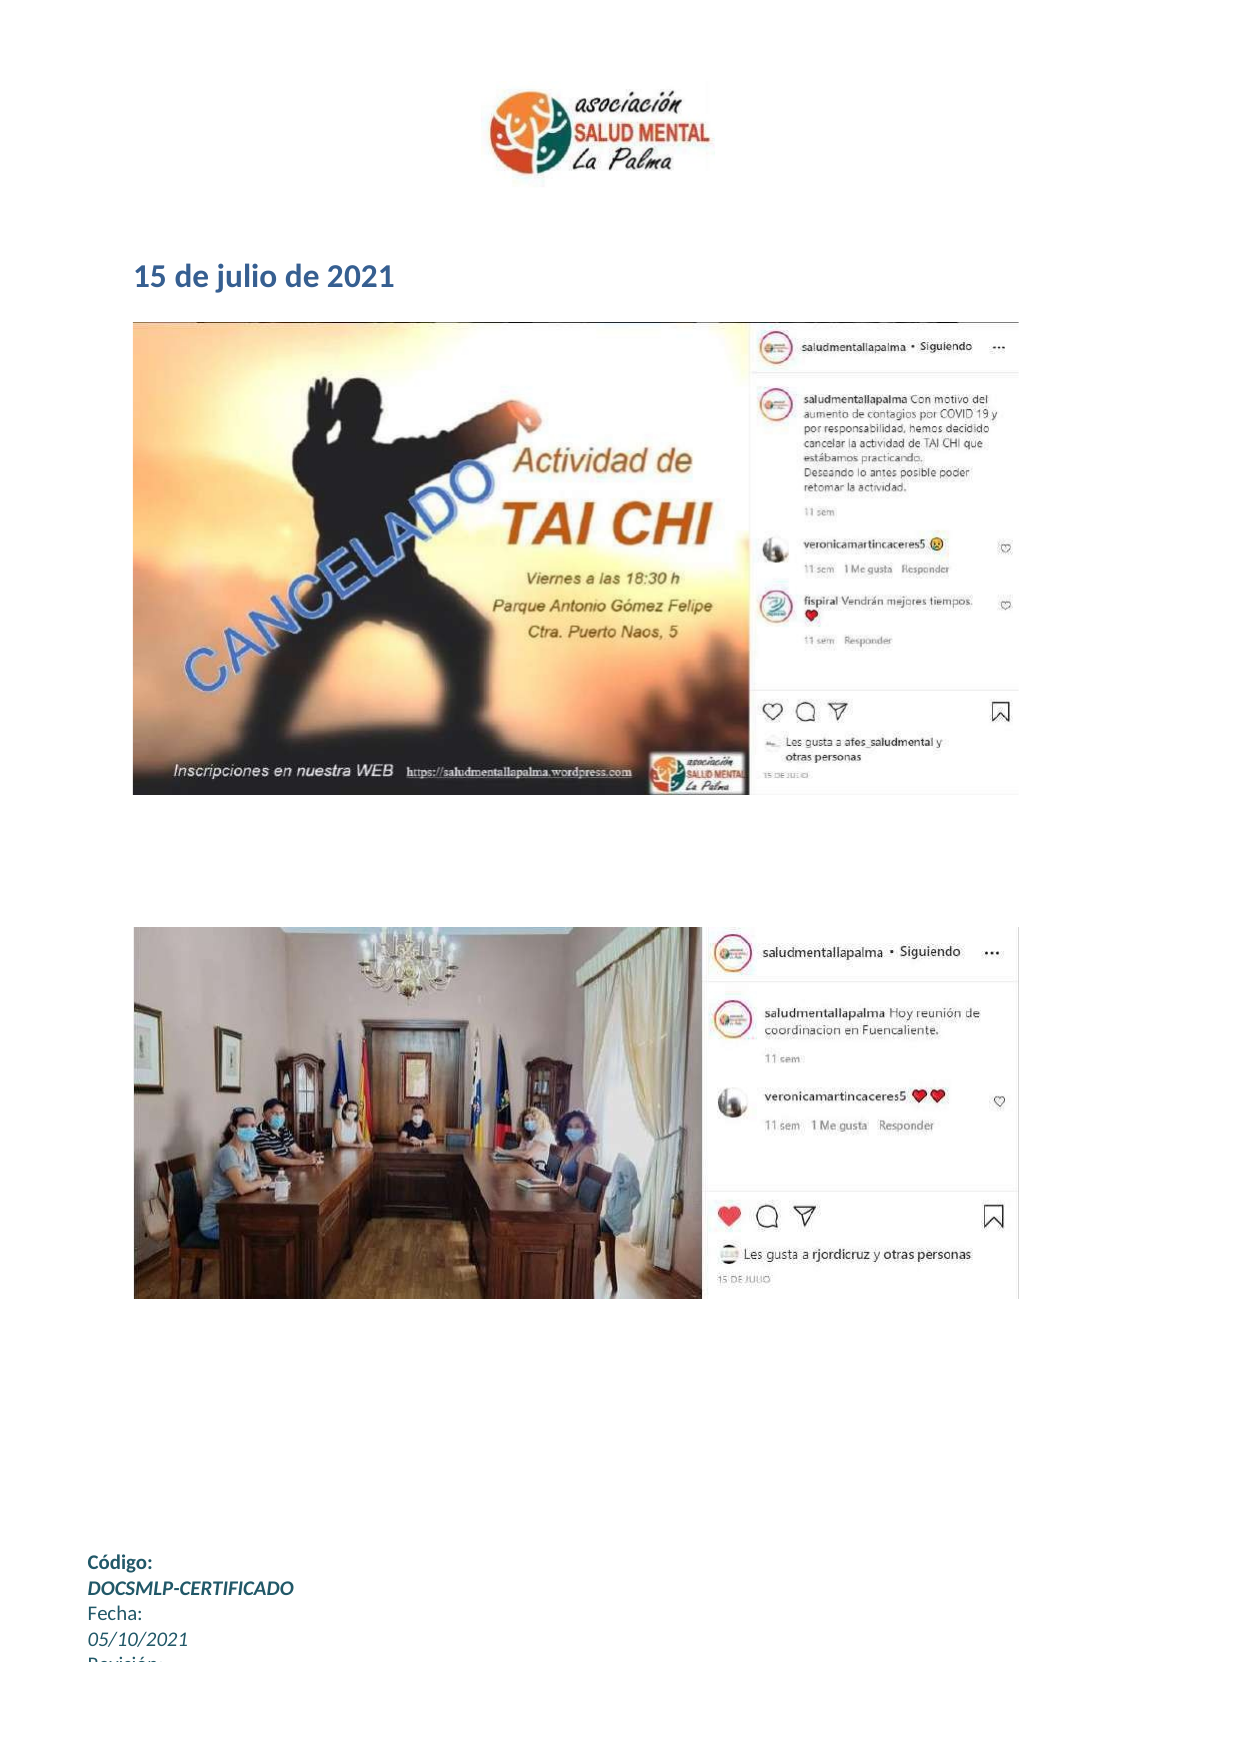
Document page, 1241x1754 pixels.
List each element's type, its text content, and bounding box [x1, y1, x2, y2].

picture [480, 81, 716, 188]
picture [132, 322, 1019, 795]
subtitle de julio de 2021 [133, 255, 1180, 296]
picture [133, 927, 1019, 1299]
